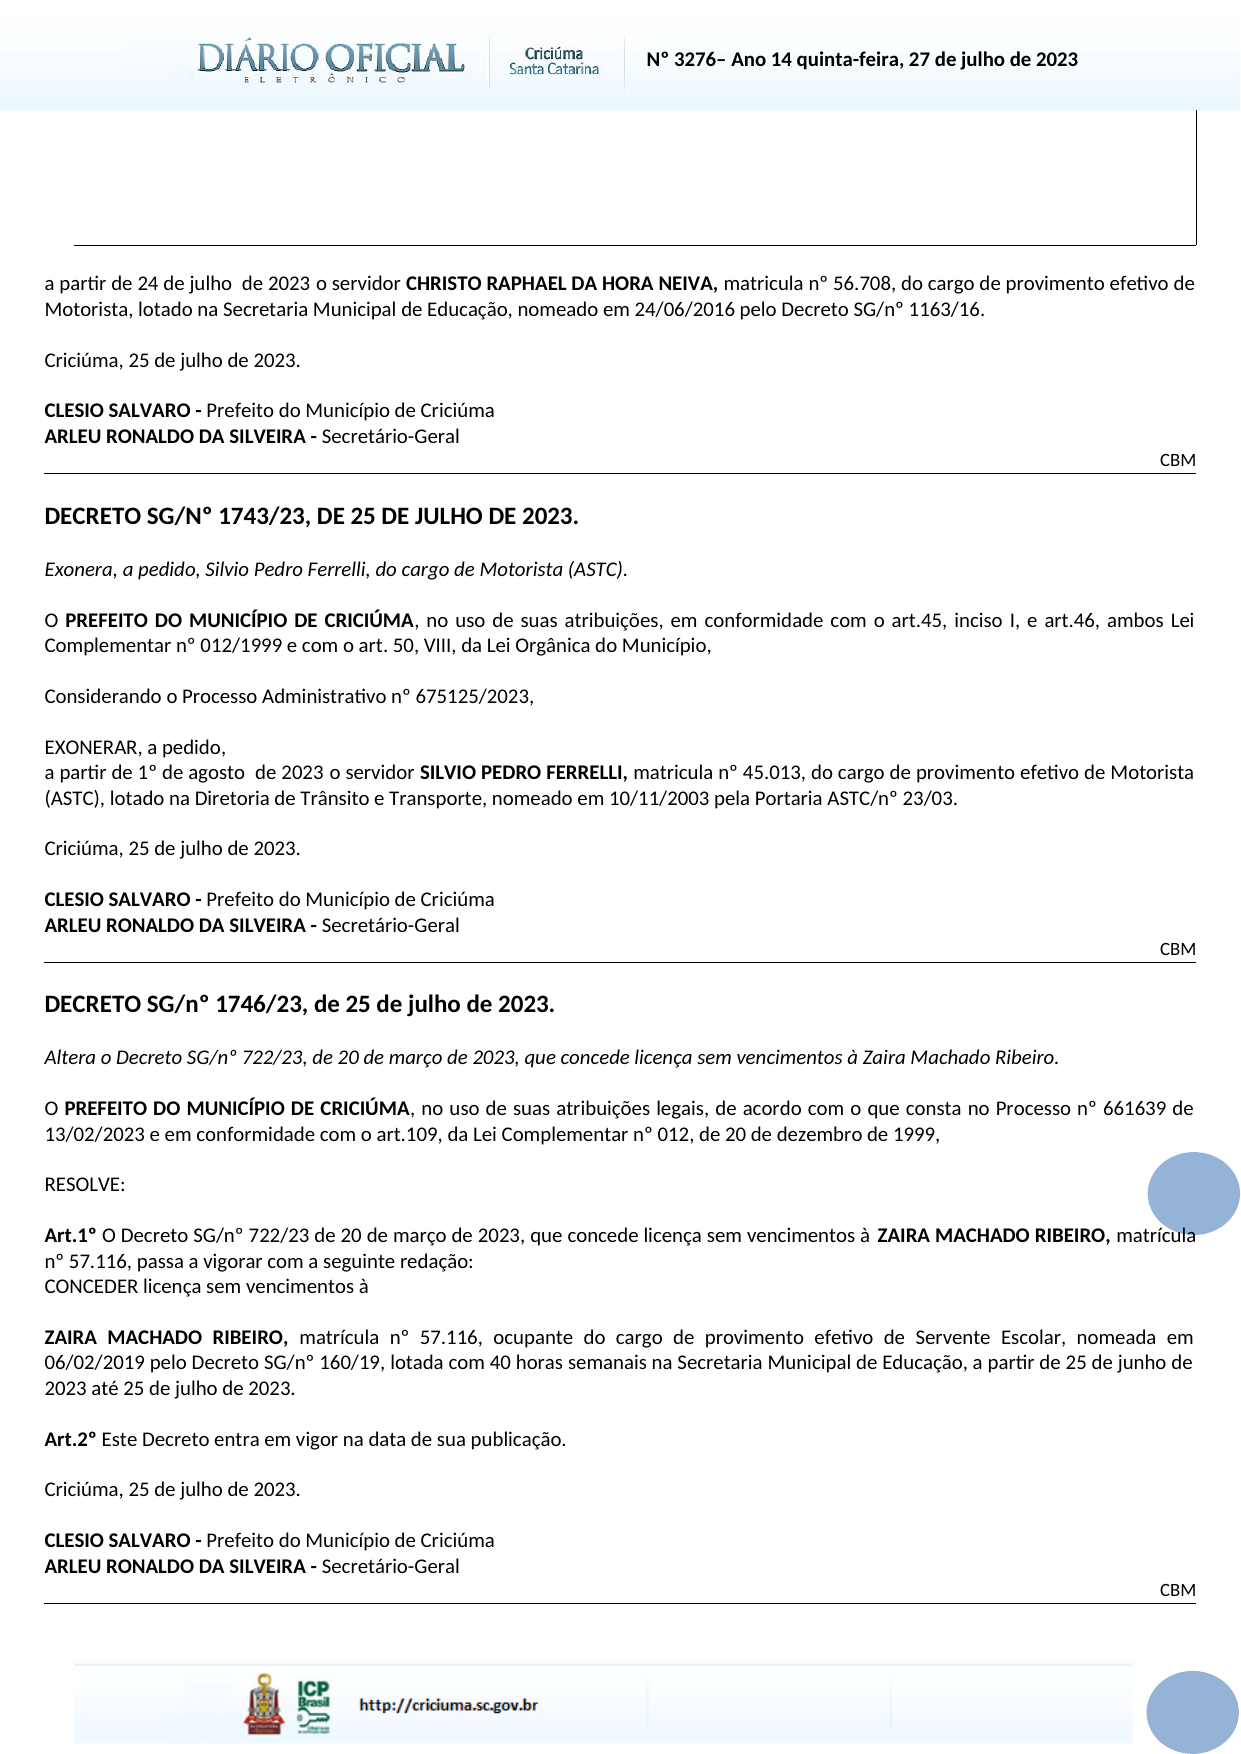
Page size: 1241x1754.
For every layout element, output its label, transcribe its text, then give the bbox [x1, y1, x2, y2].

text Art.2º Este Decreto entra em vigor na data de sua publicação. [44, 1426, 1196, 1451]
text O PREFEITO DO MUNICÍPIO DE CRICIÚMA, no uso de suas atribuições legais, de acordo com o que consta no Processo nº 661639 de 13/02/2023 e em conformidade com o art.109, da Lei Complementar nº 012, de 20 de dezembro de 1999, [44, 1095, 1196, 1146]
text CLESIO SALVARO - Prefeito do Município de Criciúma [44, 1527, 1196, 1553]
text CLESIO SALVARO - Prefeito do Município de Criciúma [44, 886, 1196, 912]
text a partir de 1º de agosto de 2023 o servidor SILVIO PEDRO FERRELLI, matricula nº 45.013, do cargo de provimento efetivo de Motorista (ASTC), lotado na Diretoria de Trânsito e Transporte, nomeado em 10/11/2003 pela Portaria ASTC/nº 23/03. [44, 759, 1196, 810]
text DECRETO SG/Nº 1743/23, DE 25 DE JULHO DE 2023. [44, 500, 1196, 531]
text CBM [44, 937, 1196, 962]
text Considerando o Processo Administrativo nº 675125/2023, [44, 683, 1196, 708]
text Art.1º O Decreto SG/nº 722/23 de 20 de março de 2023, que concede licença sem vencimentos à ZAIRA MACHADO RIBEIRO, matrícula nº 57.116, passa a vigorar com a seguinte redação: [44, 1222, 1196, 1273]
text O PREFEITO DO MUNICÍPIO DE CRICIÚMA, no uso de suas atribuições, em conformidade com o art.45, inciso I, e art.46, ambos Lei Complementar nº 012/1999 e com o art. 50, VIII, da Lei Orgânica do Município, [44, 607, 1196, 658]
text ZAIRA MACHADO RIBEIRO, matrícula nº 57.116, ocupante do cargo de provimento efetivo de Servente Escolar, nomeada em 06/02/2019 pelo Decreto SG/nº 160/19, lotada com 40 horas semanais na Secretaria Municipal de Educação, a partir de 25 de junho de 2023 até 25 de julho de 2023. [44, 1324, 1196, 1400]
text Criciúma, 25 de julho de 2023. [44, 347, 1196, 372]
text ARLEU RONALDO DA SILVEIRA - Secretário-Geral [44, 912, 1196, 937]
text DECRETO SG/nº 1746/23, de 25 de julho de 2023. [44, 989, 1196, 1019]
text Criciúma, 25 de julho de 2023. [44, 836, 1196, 861]
text a partir de 24 de julho de 2023 o servidor CHRISTO RAPHAEL DA HORA NEIVA, matricula nº 56.708, do cargo de provimento efetivo de Motorista, lotado na Secretaria Municipal de Educação, nomeado em 24/06/2016 pelo Decreto SG/nº 1163/16. [44, 271, 1196, 321]
text CBM [44, 1578, 1196, 1603]
text ARLEU RONALDO DA SILVEIRA - Secretário-Geral [44, 423, 1196, 448]
text RESOLVE: [44, 1172, 1153, 1197]
text Criciúma, 25 de julho de 2023. [44, 1477, 1196, 1502]
text Altera o Decreto SG/nº 722/23, de 20 de março de 2023, que concede licença sem vencimentos à Zaira Machado Ribeiro. [44, 1044, 1196, 1070]
text CONCEDER licença sem vencimentos à [44, 1273, 1196, 1299]
text Exonera, a pedido, Silvio Pedro Ferrelli, do cargo de Motorista (ASTC). [44, 556, 1196, 581]
text CLESIO SALVARO - Prefeito do Município de Criciúma [44, 398, 1196, 423]
text CBM [44, 448, 1196, 473]
text EXONERAR, a pedido, [44, 734, 1196, 759]
text ARLEU RONALDO DA SILVEIRA - Secretário-Geral [44, 1553, 1196, 1578]
